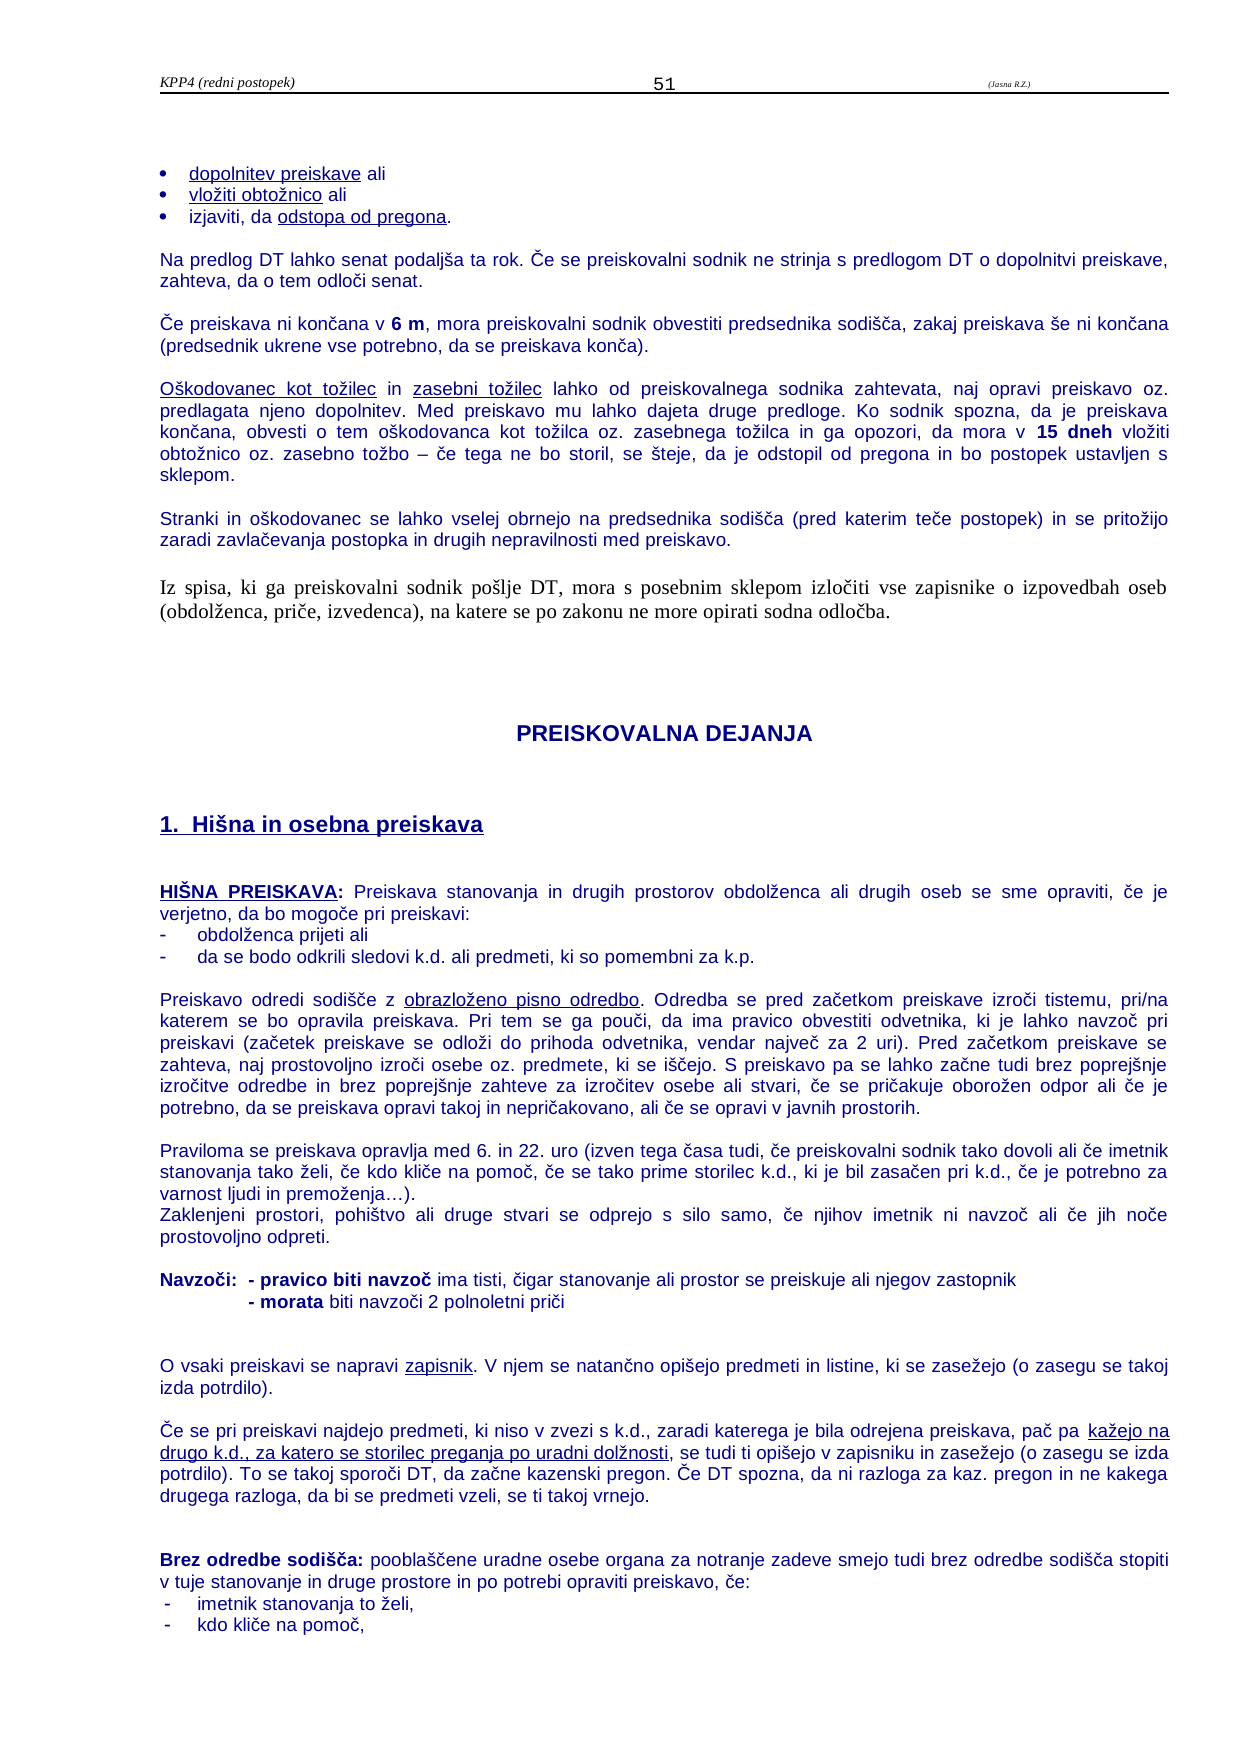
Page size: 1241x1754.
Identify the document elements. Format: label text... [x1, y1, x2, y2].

text Navzoči: - pravico biti navzoč ima tisti, čigar stanovanje ali prostor se preiskuje ali njegov zastopnik [159, 1269, 1169, 1291]
list izjaviti, da odstopa od pregona. [159, 206, 1169, 227]
list kdo kliče na pomoč, [164, 1614, 1169, 1636]
text Če preiskava ni končana v 6 m, mora preiskovalni sodnik obvestiti predsednika sodišča, zakaj preiskava še ni končana (predsednik ukrene vse potrebno, da se preiskava konča). [159, 313, 1169, 356]
list da se bodo odkrili sledovi k.d. ali predmeti, ki so pomembni za k.p. [159, 946, 1169, 967]
text - morata biti navzoči 2 polnoletni priči [159, 1291, 1169, 1312]
list obdolženca prijeti ali [159, 924, 1169, 946]
list imetnik stanovanja to želi, [164, 1592, 1169, 1614]
text Če se pri preiskavi najdejo predmeti, ki niso v zvezi s k.d., zaradi katerega je bila odrejena preiskava, pač pa kažejo na drugo k.d., za katero se storilec preganja po uradni dolžnosti, se tudi ti opišejo v zapisniku in zasežejo (o zasegu se izda potrdilo). To se takoj sporoči DT, da začne kazenski pregon. Če DT spozna, da ni razloga za kaz. pregon in ne kakega drugega razloga, da bi se predmeti vzeli, se ti takoj vrnejo. [159, 1420, 1169, 1506]
text PREISKOVALNA DEJANJA [159, 719, 1169, 746]
text Preiskavo odredi sodišče z obrazloženo pisno odredbo. Odredba se pred začetkom preiskave izroči tistemu, pri/na katerem se bo opravila preiskava. Pri tem se ga pouči, da ima pravico obvestiti odvetnika, ki je lahko navzoč pri preiskavi (začetek preiskave se odloži do prihoda odvetnika, vendar največ za 2 uri). Pred začetkom preiskave se zahteva, naj prostovoljno izroči osebe oz. predmete, ki se iščejo. S preiskavo pa se lahko začne tudi brez poprejšnje izročitve odredbe in brez poprejšnje zahteve za izročitev osebe ali stvari, če se pričakuje oborožen odpor ali če je potrebno, da se preiskava opravi takoj in nepričakovano, ali če se opravi v javnih prostorih. [159, 989, 1169, 1118]
text Stranki in oškodovanec se lahko vselej obrnejo na predsednika sodišča (pred katerim teče postopek) in se pritožijo zaradi zavlačevanja postopka in drugih nepravilnosti med preiskavo. [159, 507, 1169, 551]
text 1. Hišna in osebna preiskava [159, 811, 1169, 838]
text O vsaki preiskavi se napravi zapisnik. V njem se natančno opišejo predmeti in listine, ki se zasežejo (o zasegu se takoj izda potrdilo). [159, 1355, 1169, 1398]
text Iz spisa, ki ga preiskovalni sodnik pošlje DT, mora s posebnim sklepom izločiti vse zapisnike o izpovedbah oseb (obdolženca, priče, izvedenca), na katere se po zakonu ne more opirati sodna odločba. [159, 574, 1169, 623]
text Brez odredbe sodišča: pooblaščene uradne osebe organa za notranje zadeve smejo tudi brez odredbe sodišča stopiti v tuje stanovanje in druge prostore in po potrebi opraviti preiskavo, če: [159, 1549, 1169, 1592]
list dopolnitev preiskave ali [159, 162, 1169, 184]
list vložiti obtožnico ali [159, 184, 1169, 206]
text Praviloma se preiskava opravlja med 6. in 22. uro (izven tega časa tudi, če preiskovalni sodnik tako dovoli ali če imetnik stanovanja tako želi, če kdo kliče na pomoč, če se tako prime storilec k.d., ki je bil zasačen pri k.d., če je potrebno za varnost ljudi in premoženja…). [159, 1140, 1169, 1204]
text Hišna preiskava: Preiskava stanovanja in drugih prostorov obdolženca ali drugih oseb se sme opraviti, če je verjetno, da bo mogoče pri preiskavi: [159, 881, 1169, 924]
text Zaklenjeni prostori, pohištvo ali druge stvari se odprejo s silo samo, če njihov imetnik ni navzoč ali če jih noče prostovoljno odpreti. [159, 1204, 1169, 1247]
text Na predlog DT lahko senat podaljša ta rok. Če se preiskovalni sodnik ne strinja s predlogom DT o dopolnitvi preiskave, zahteva, da o tem odloči senat. [159, 249, 1169, 292]
text Oškodovanec kot tožilec in zasebni tožilec lahko od preiskovalnega sodnika zahtevata, naj opravi preiskavo oz. predlagata njeno dopolnitev. Med preiskavo mu lahko dajeta druge predloge. Ko sodnik spozna, da je preiskava končana, obvesti o tem oškodovanca kot tožilca oz. zasebnega tožilca in ga opozori, da mora v 15 dneh vložiti obtožnico oz. zasebno tožbo – če tega ne bo storil, se šteje, da je odstopil od pregona in bo postopek ustavljen s sklepom. [159, 378, 1169, 486]
